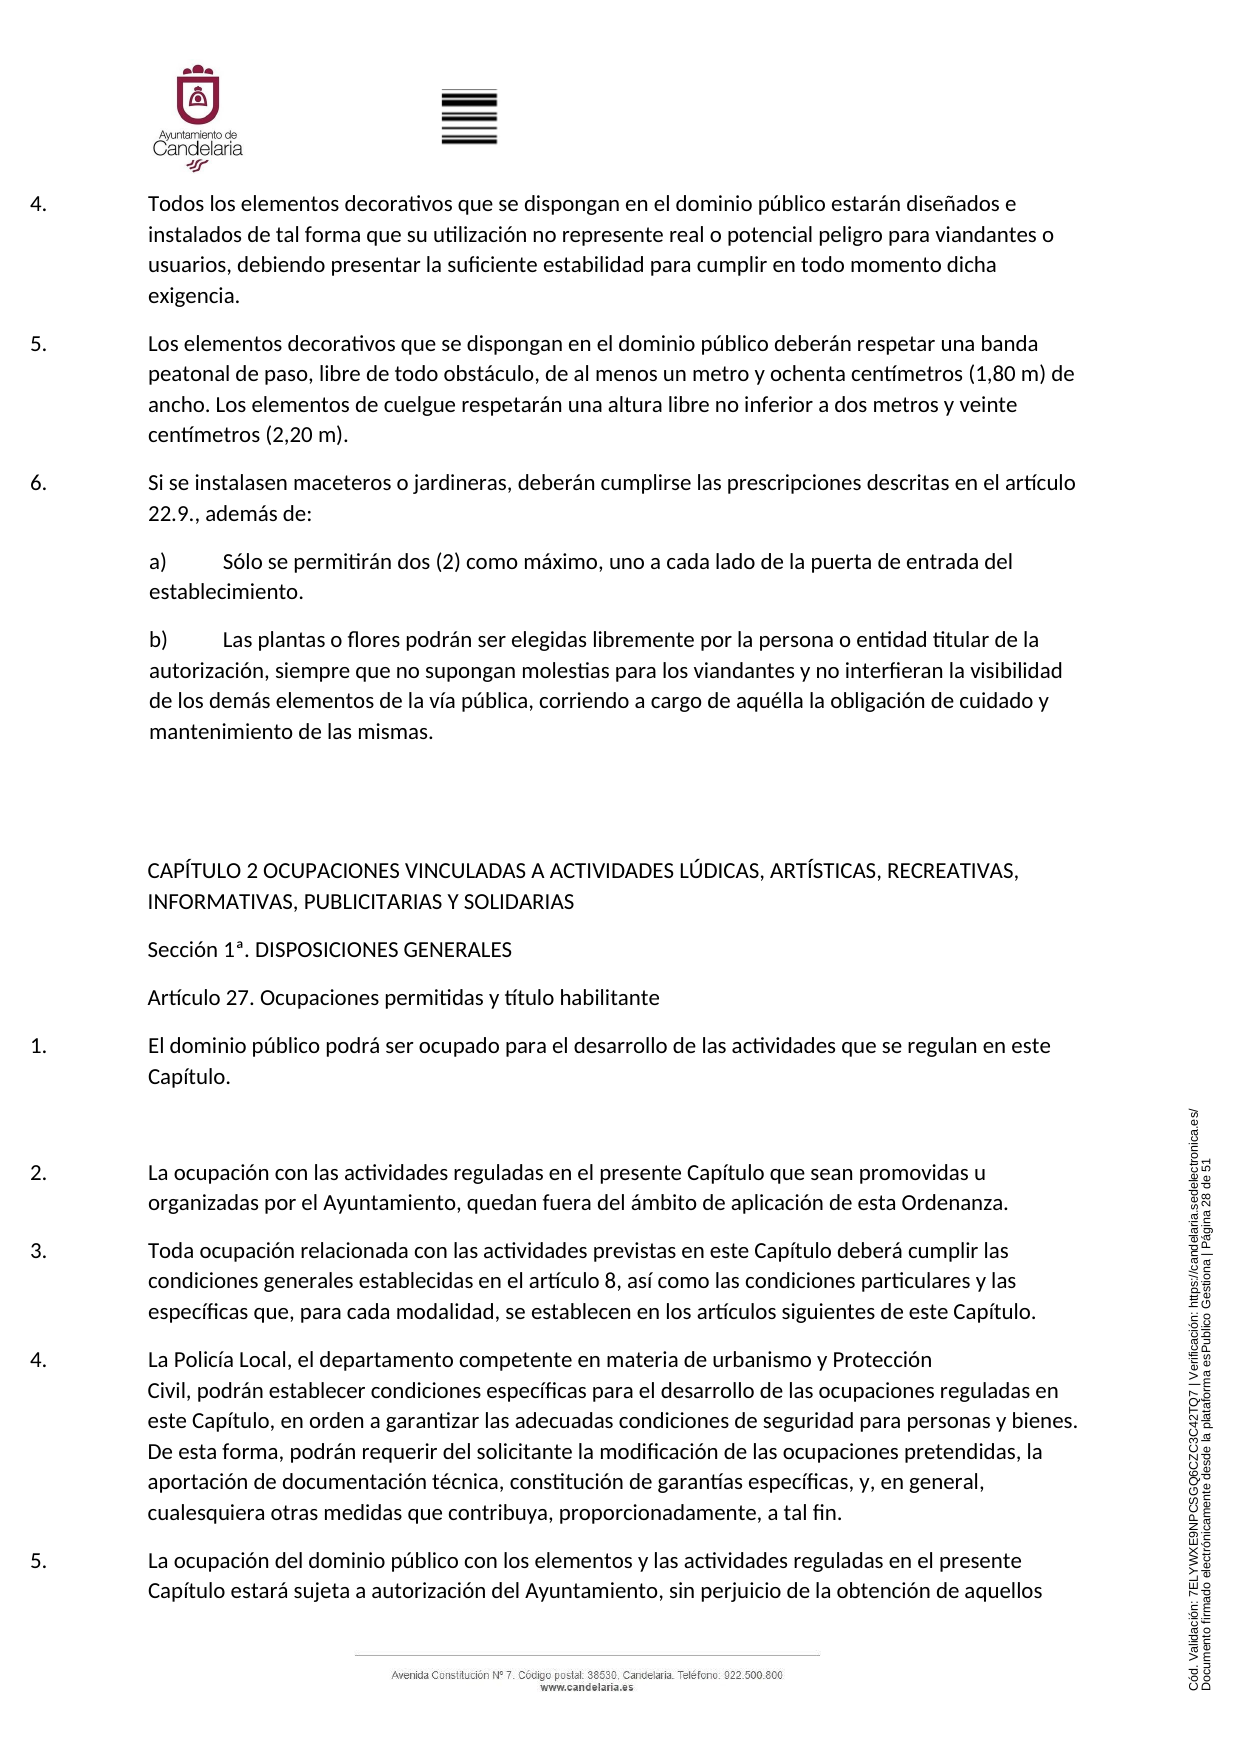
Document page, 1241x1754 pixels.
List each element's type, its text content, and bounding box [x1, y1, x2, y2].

list Si se instalasen maceteros o jardineras, deberán cumplirse las prescripciones descritas en el artículo 22.9., además de: [30, 468, 1091, 527]
list Todos los elementos decorativos que se dispongan en el dominio público estarán diseñados e instalados de tal forma que su utilización no represente real o potencial peligro para viandantes o usuarios, debiendo presentar la suficiente estabilidad para cumplir en todo momento dicha exigencia. [30, 189, 1091, 309]
text Artículo 27. Ocupaciones permitidas y título habilitante [147, 983, 1091, 1011]
list Los elementos decorativos que se dispongan en el dominio público deberán respetar una banda peatonal de paso, libre de todo obstáculo, de al menos un metro y ochenta centímetros (1,80 m) de ancho. Los elementos de cuelgue respetarán una altura libre no inferior a dos metros y veinte centímetros (2,20 m). [30, 329, 1091, 448]
list Sólo se permitirán dos (2) como máximo, uno a cada lado de la puerta de entrada del establecimiento. [149, 547, 1091, 606]
list La ocupación con las actividades reguladas en el presente Capítulo que sean promovidas u organizadas por el Ayuntamiento, quedan fuera del ámbito de aplicación de esta Ordenanza. [30, 1158, 1091, 1216]
list El dominio público podrá ser ocupado para el desarrollo de las actividades que se regulan en este Capítulo. [30, 1031, 1091, 1090]
list Las plantas o flores podrán ser elegidas libremente por la persona o entidad titular de la autorización, siempre que no supongan molestias para los viandantes y no interfieran la visibilidad de los demás elementos de la vía pública, corriendo a cargo de aquélla la obligación de cuidado y mantenimiento de las mismas. [149, 626, 1091, 745]
text CAPÍTULO 2 OCUPACIONES VINCULADAS A ACTIVIDADES LÚDICAS, ARTÍSTICAS, RECREATIVAS, INFORMATIVAS, PUBLICITARIAS Y SOLIDARIAS [147, 857, 1091, 915]
text Sección 1ª. DISPOSICIONES GENERALES [147, 935, 1091, 963]
text Civil, podrán establecer condiciones específicas para el desarrollo de las ocupaciones reguladas en este Capítulo, en orden a garantizar las adecuadas condiciones de seguridad para personas y bienes. De esta forma, podrán requerir del solicitante la modificación de las ocupaciones pretendidas, la aportación de documentación técnica, constitución de garantías específicas, y, en general, cualesquiera otras medidas que contribuya, proporcionadamente, a tal fin. [147, 1376, 1091, 1526]
list La ocupación del dominio público con los elementos y las actividades reguladas en el presente Capítulo estará sujeta a autorización del Ayuntamiento, sin perjuicio de la obtención de aquellos [30, 1546, 1091, 1604]
list Toda ocupación relacionada con las actividades previstas en este Capítulo deberá cumplir las condiciones generales establecidas en el artículo 8, así como las condiciones particulares y las específicas que, para cada modalidad, se establecen en los artículos siguientes de este Capítulo. [30, 1236, 1091, 1325]
list La Policía Local, el departamento competente en materia de urbanismo y Protección [30, 1345, 1091, 1373]
